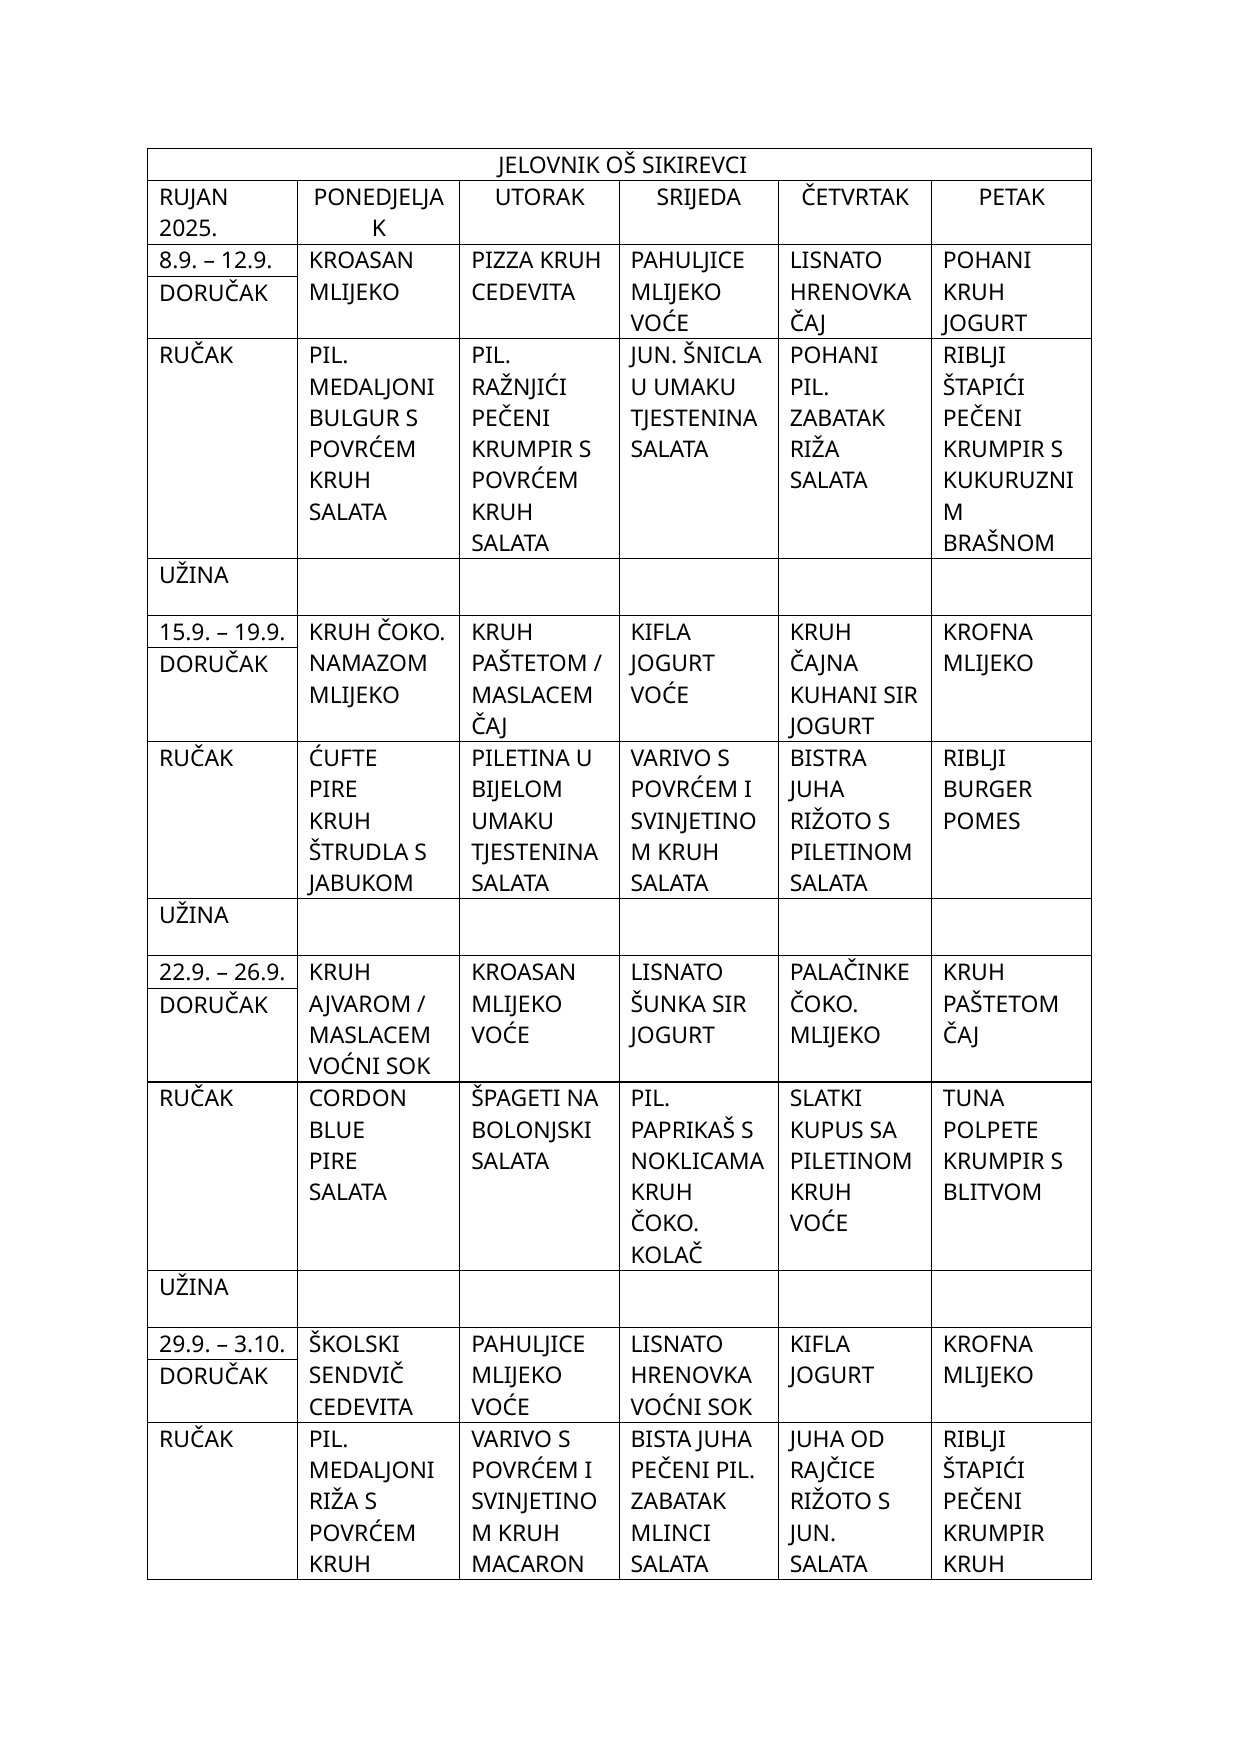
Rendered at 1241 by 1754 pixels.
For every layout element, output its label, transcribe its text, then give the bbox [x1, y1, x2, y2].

table_cell KRUH ČAJNA KUHANI SIR JOGURT [779, 616, 931, 741]
table_cell PIL. MEDALJONI BULGUR S POVRĆEM KRUH SALATA [298, 339, 459, 558]
table_cell KROFNA MLIJEKO [932, 1328, 1091, 1422]
table_cell RIBLJI ŠTAPIĆI PEČENI KRUMPIR KRUH [932, 1423, 1091, 1579]
table_cell [779, 1271, 931, 1327]
table_cell 29.9. – 3.10. [148, 1328, 297, 1359]
table_cell VARIVO S POVRĆEM I SVINJETINOM KRUH SALATA [620, 742, 778, 898]
table_cell [779, 559, 931, 615]
table_cell LISNATO HRENOVKA ČAJ [779, 245, 931, 338]
table_cell 8.9. – 12.9. [148, 245, 297, 276]
table_cell UŽINA [148, 559, 297, 615]
table_cell ĆUFTE PIRE KRUH ŠTRUDLA S JABUKOM [298, 742, 459, 898]
table_cell LISNATO ŠUNKA SIR JOGURT [620, 956, 778, 1081]
table_cell KIFLA JOGURT [779, 1328, 931, 1422]
table_header JELOVNIK OŠ SIKIREVCI [148, 149, 1091, 180]
table_cell PAHULJICE MLIJEKO VOĆE [620, 245, 778, 338]
table_cell RUČAK [148, 1083, 297, 1270]
table_cell SRIJEDA [620, 181, 778, 243]
table_cell RIBLJI ŠTAPIĆI PEČENI KRUMPIR S KUKURUZNIM BRAŠNOM [932, 339, 1091, 558]
table_cell PIL. MEDALJONI RIŽA S POVRĆEM KRUH [298, 1423, 459, 1579]
table_cell LISNATO HRENOVKA VOĆNI SOK [620, 1328, 778, 1422]
table_cell POHANI PIL. ZABATAK RIŽA SALATA [779, 339, 931, 558]
table_cell DORUČAK [148, 1360, 297, 1422]
table_cell VARIVO S POVRĆEM I SVINJETINOM KRUH MACARON [460, 1423, 619, 1579]
table_cell DORUČAK [148, 277, 297, 338]
table_cell [932, 559, 1091, 615]
table_cell [460, 899, 619, 955]
table_cell JUN. ŠNICLA U UMAKU TJESTENINA SALATA [620, 339, 778, 558]
table_cell UŽINA [148, 1271, 297, 1327]
table_cell POHANI KRUH JOGURT [932, 245, 1091, 338]
table_cell BISTA JUHA PEČENI PIL. ZABATAK MLINCI SALATA [620, 1423, 778, 1579]
table_cell PONEDJELJAK [298, 181, 459, 243]
table_cell RUČAK [148, 339, 297, 558]
table_cell [932, 1271, 1091, 1327]
table_cell PETAK [932, 181, 1091, 243]
table_cell TUNA POLPETE KRUMPIR S BLITVOM [932, 1083, 1091, 1270]
table_cell [298, 899, 459, 955]
table_cell BISTRA JUHA RIŽOTO S PILETINOM SALATA [779, 742, 931, 898]
table_cell RUČAK [148, 742, 297, 898]
table_cell [620, 559, 778, 615]
table_cell RUČAK [148, 1423, 297, 1579]
table_cell [298, 1271, 459, 1327]
table_cell KRUH PAŠTETOM ČAJ [932, 956, 1091, 1081]
table_cell [620, 899, 778, 955]
table_cell UTORAK [460, 181, 619, 243]
table_cell DORUČAK [148, 989, 297, 1081]
table_cell KROFNA MLIJEKO [932, 616, 1091, 741]
table_cell [932, 899, 1091, 955]
table_cell ŠPAGETI NA BOLONJSKI SALATA [460, 1083, 619, 1270]
table_cell 15.9. – 19.9. [148, 616, 297, 647]
table_cell [779, 899, 931, 955]
table_cell [620, 1271, 778, 1327]
table_cell DORUČAK [148, 648, 297, 741]
table_cell CORDON BLUE PIRE SALATA [298, 1083, 459, 1270]
table_cell KRUH ČOKO. NAMAZOM MLIJEKO [298, 616, 459, 741]
table_cell PIZZA KRUH CEDEVITA [460, 245, 619, 338]
table_cell KRUH AJVAROM / MASLACEM VOĆNI SOK [298, 956, 459, 1081]
table_cell PIL. RAŽNJIĆI PEČENI KRUMPIR S POVRĆEM KRUH SALATA [460, 339, 619, 558]
table_cell RIBLJI BURGER POMES [932, 742, 1091, 898]
table_cell KRUH PAŠTETOM / MASLACEM ČAJ [460, 616, 619, 741]
table_cell ŠKOLSKI SENDVIČ CEDEVITA [298, 1328, 459, 1422]
table_cell RUJAN 2025. [148, 181, 297, 243]
table_cell PAHULJICE MLIJEKO VOĆE [460, 1328, 619, 1422]
table_cell 22.9. – 26.9. [148, 956, 297, 988]
table_cell SLATKI KUPUS SA PILETINOM KRUH VOĆE [779, 1083, 931, 1270]
table_cell [460, 559, 619, 615]
table_cell JUHA OD RAJČICE RIŽOTO S JUN. SALATA [779, 1423, 931, 1579]
table_cell KIFLA JOGURT VOĆE [620, 616, 778, 741]
table_cell PIL. PAPRIKAŠ S NOKLICAMA KRUH ČOKO. KOLAČ [620, 1083, 778, 1270]
table_cell PALAČINKE ČOKO. MLIJEKO [779, 956, 931, 1081]
table_cell ČETVRTAK [779, 181, 931, 243]
table_cell PILETINA U BIJELOM UMAKU TJESTENINA SALATA [460, 742, 619, 898]
table_cell KROASAN MLIJEKO [298, 245, 459, 338]
table_cell UŽINA [148, 899, 297, 955]
table_cell [460, 1271, 619, 1327]
table_cell [298, 559, 459, 615]
table_cell KROASAN MLIJEKO VOĆE [460, 956, 619, 1081]
